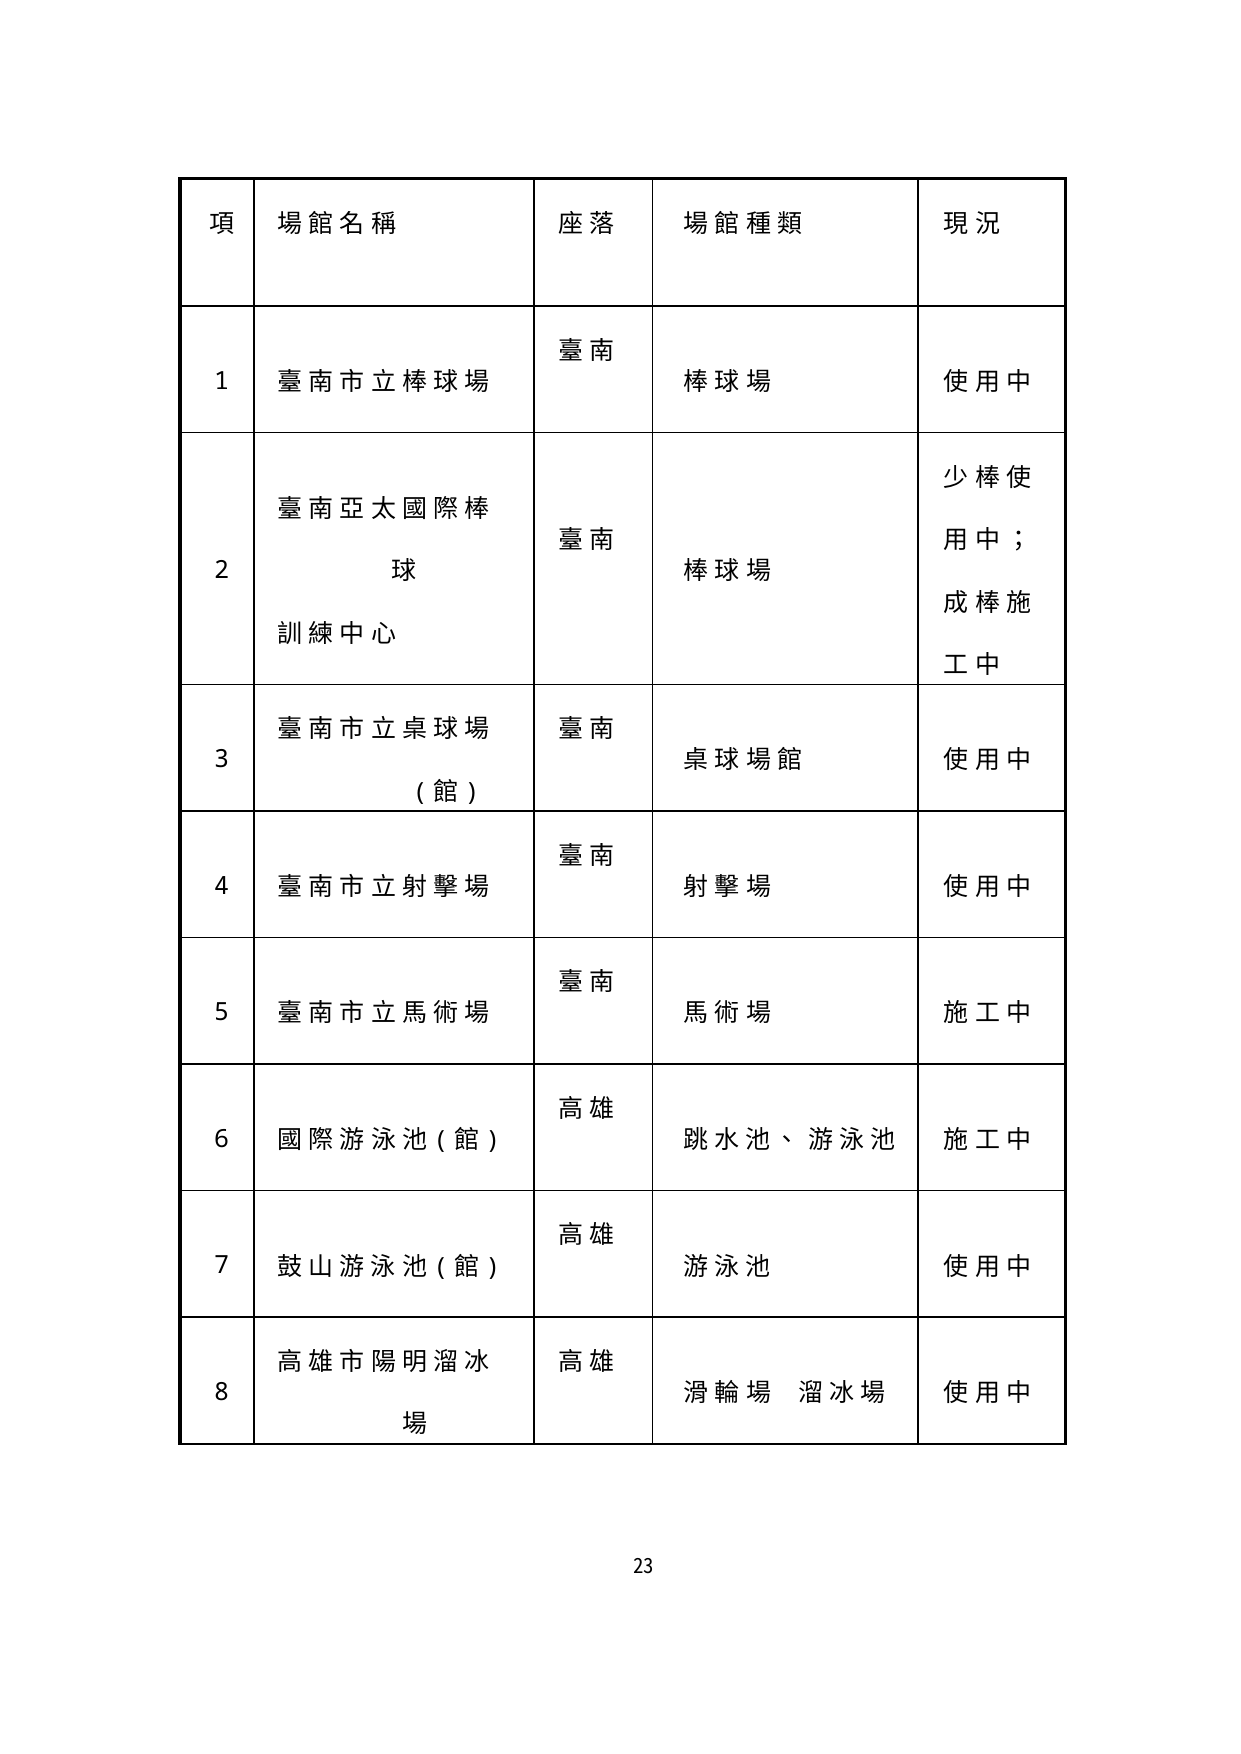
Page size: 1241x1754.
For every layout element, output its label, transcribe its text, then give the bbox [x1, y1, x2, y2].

table_cell 滑輪場 溜冰場 [653, 1318, 917, 1443]
table_header 現況 [919, 180, 1064, 305]
table_cell 高雄市 [535, 1065, 652, 1190]
table_cell 臺南市立桌球場(館) [255, 685, 533, 810]
table_header 場館種類 [653, 180, 917, 305]
table_cell 臺南市 [535, 307, 652, 432]
table_cell 使用中 [919, 1318, 1064, 1443]
table_cell 施工中 [919, 938, 1064, 1063]
table_cell 桌球場館 [653, 685, 917, 810]
table_cell 使用中 [919, 307, 1064, 432]
table_cell 游泳池 [653, 1191, 917, 1316]
table_cell 少棒使用中；成棒施工中 [919, 433, 1064, 683]
table_cell 臺南市 [535, 433, 652, 683]
table_cell 2 [182, 433, 253, 683]
table_header 座落市縣 [535, 180, 652, 305]
table_cell 國際游泳池(館) [255, 1065, 533, 1190]
table_cell 射擊場 [653, 812, 917, 937]
table_cell 臺南市立馬術場 [255, 938, 533, 1063]
table_cell 棒球場 [653, 307, 917, 432]
table_cell 臺南亞太國際棒球 訓練中心 [255, 433, 533, 683]
table_cell 棒球場 [653, 433, 917, 683]
table_cell 跳水池、游泳池 [653, 1065, 917, 1190]
table_cell 使用中 [919, 685, 1064, 810]
table_cell 7 [182, 1191, 253, 1316]
table_cell 5 [182, 938, 253, 1063]
table_header 項次 [182, 180, 253, 305]
table_cell 臺南市立棒球場 [255, 307, 533, 432]
table_cell 臺南市 [535, 812, 652, 937]
table_cell 馬術場 [653, 938, 917, 1063]
table_cell 使用中 [919, 812, 1064, 937]
table_cell 鼓山游泳池(館) [255, 1191, 533, 1316]
table_cell 臺南市 [535, 685, 652, 810]
table_cell 高雄市陽明溜冰場 [255, 1318, 533, 1443]
table_header 場館名稱 [255, 180, 533, 305]
table_cell 4 [182, 812, 253, 937]
table_cell 3 [182, 685, 253, 810]
table_cell 1 [182, 307, 253, 432]
table_cell 高雄市 [535, 1191, 652, 1316]
table_cell 6 [182, 1065, 253, 1190]
table_cell 臺南市立射擊場 [255, 812, 533, 937]
table_cell 8 [182, 1318, 253, 1443]
table_cell 施工中 [919, 1065, 1064, 1190]
table_cell 高雄市 [535, 1318, 652, 1443]
table_cell 使用中 [919, 1191, 1064, 1316]
table_cell 臺南市 [535, 938, 652, 1063]
